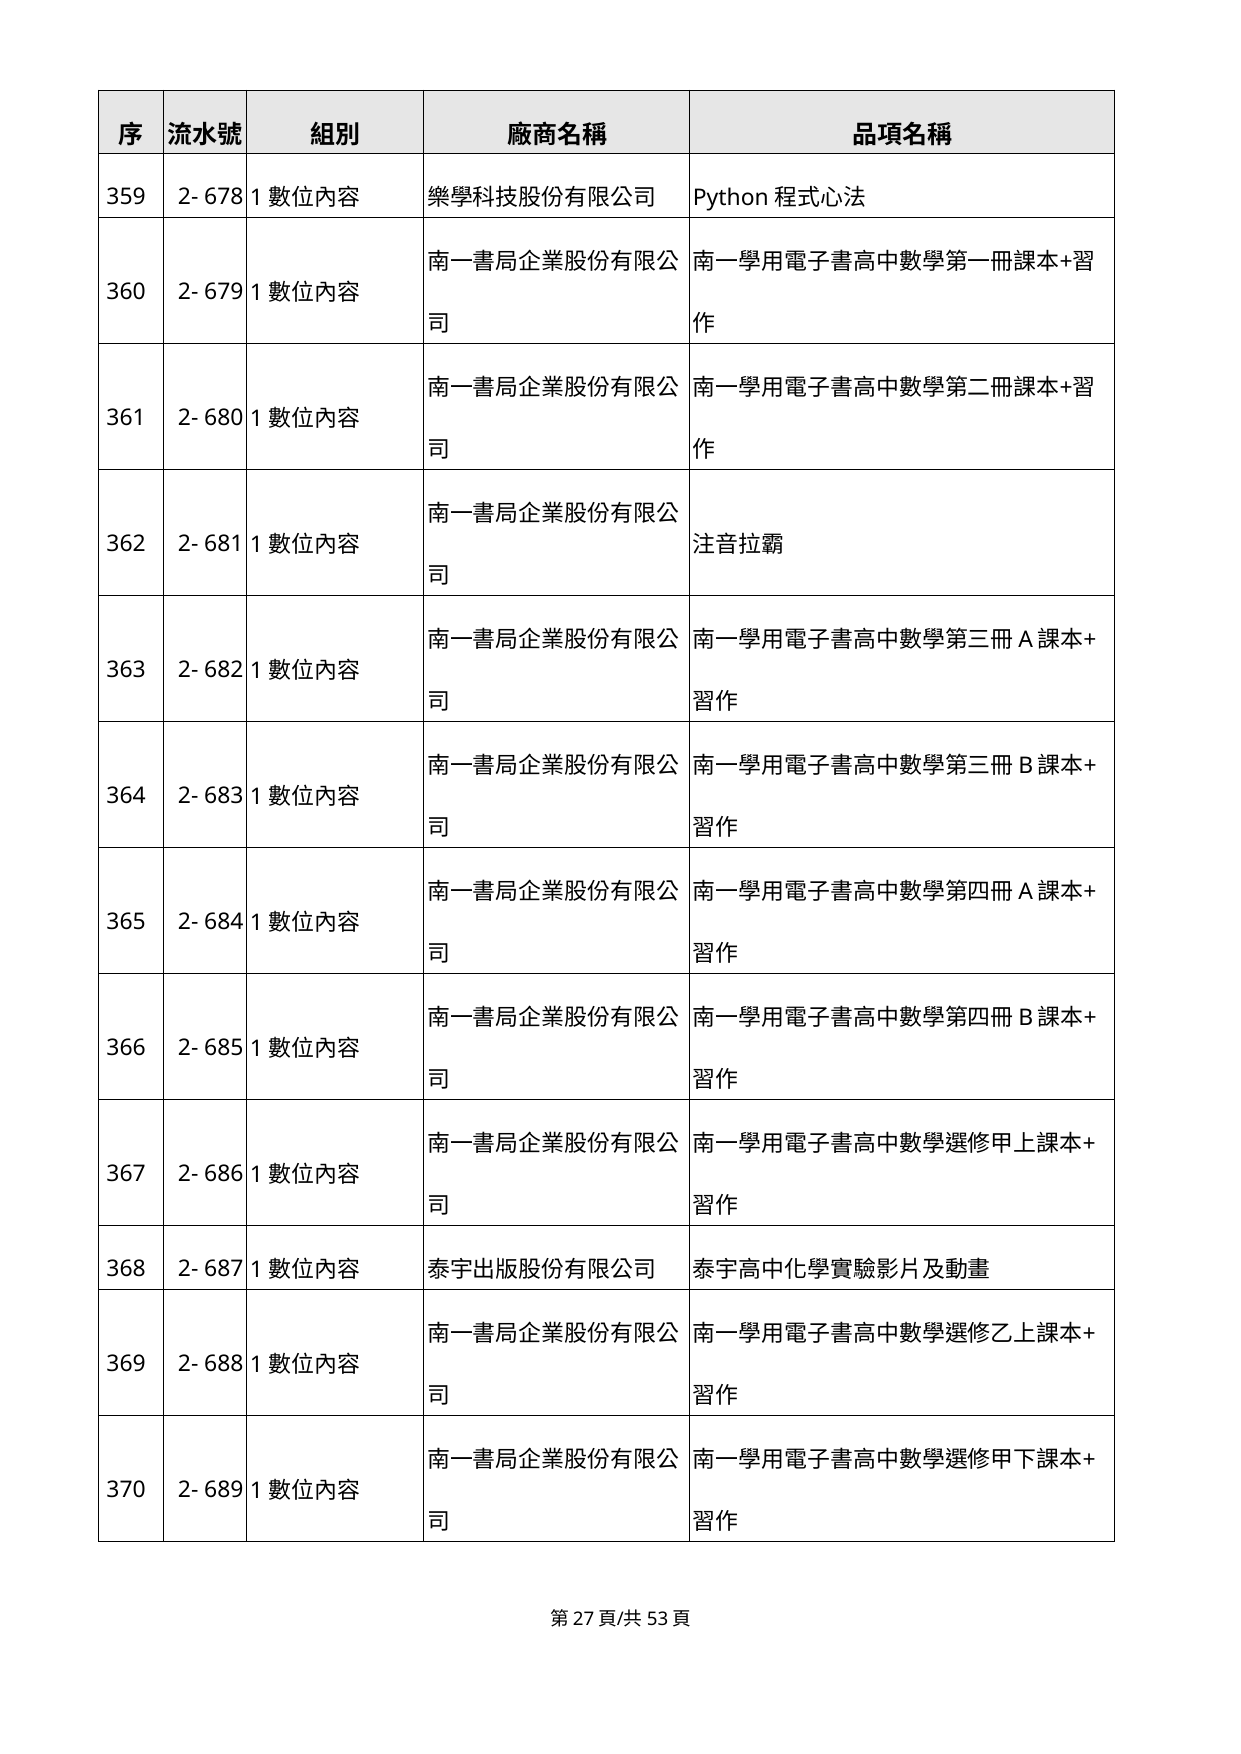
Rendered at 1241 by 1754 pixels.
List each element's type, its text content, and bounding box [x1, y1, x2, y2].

table_cell 2- [164, 1226, 201, 1288]
table_cell 泰宇高中化學實驗影片及動畫 [690, 1226, 1114, 1288]
table_cell 南一書局企業股份有限公司 [424, 470, 689, 595]
table_cell 南一學用電子書高中數學第二冊課本+習作 [690, 344, 1114, 469]
table_cell [99, 974, 163, 1099]
table_cell 683 [201, 722, 246, 847]
table_cell 2- [164, 344, 201, 469]
table_cell 2- [164, 1416, 201, 1541]
table_cell 2- [164, 154, 201, 217]
table_cell 南一書局企業股份有限公司 [424, 848, 689, 973]
table_cell 南一學用電子書高中數學選修甲下課本+習作 [690, 1416, 1114, 1541]
table_cell 682 [201, 596, 246, 721]
table_cell 685 [201, 974, 246, 1099]
table_cell 2- [164, 1100, 201, 1225]
table_cell [99, 596, 163, 721]
table_cell 南一學用電子書高中數學選修甲上課本+習作 [690, 1100, 1114, 1225]
table_cell 1 數位內容 [247, 470, 423, 595]
table_cell 南一書局企業股份有限公司 [424, 1290, 689, 1414]
table_cell 南一書局企業股份有限公司 [424, 974, 689, 1099]
table_cell 684 [201, 848, 246, 973]
table_cell [99, 470, 163, 595]
table_cell [99, 1290, 163, 1414]
table_cell [99, 344, 163, 469]
table_cell 樂學科技股份有限公司 [424, 154, 689, 217]
table_cell 南一書局企業股份有限公司 [424, 596, 689, 721]
table_cell Python 程式心法 [690, 154, 1114, 217]
table_cell 南一書局企業股份有限公司 [424, 218, 689, 343]
table_cell 南一學用電子書高中數學第三冊A課本+習作 [690, 596, 1114, 721]
table_cell 1 數位內容 [247, 218, 423, 343]
table_cell 686 [201, 1100, 246, 1225]
table_cell 2- [164, 1290, 201, 1414]
table_cell 南一學用電子書高中數學選修乙上課本+習作 [690, 1290, 1114, 1414]
table_cell [99, 1226, 163, 1288]
table_cell 1 數位內容 [247, 1226, 423, 1288]
table_cell 1 數位內容 [247, 596, 423, 721]
table_cell [99, 218, 163, 343]
table_cell 1 數位內容 [247, 974, 423, 1099]
table_header 廠商名稱 [424, 91, 689, 153]
table_cell 注音拉霸 [690, 470, 1114, 595]
table_cell 2- [164, 722, 201, 847]
table_cell [99, 722, 163, 847]
table_cell 1 數位內容 [247, 1100, 423, 1225]
table_cell 1 數位內容 [247, 722, 423, 847]
table_cell 689 [201, 1416, 246, 1541]
table_cell 2- [164, 848, 201, 973]
table_cell [99, 1100, 163, 1225]
table_cell 678 [201, 154, 246, 217]
table_cell 南一學用電子書高中數學第四冊A課本+習作 [690, 848, 1114, 973]
table_cell 2- [164, 596, 201, 721]
table_cell 1 數位內容 [247, 848, 423, 973]
table_cell 2- [164, 218, 201, 343]
table_cell 681 [201, 470, 246, 595]
table_cell [99, 1416, 163, 1541]
table_cell 680 [201, 344, 246, 469]
table_header 流水號 [164, 91, 246, 153]
table_cell 2- [164, 974, 201, 1099]
table_cell 南一書局企業股份有限公司 [424, 722, 689, 847]
table_cell 1 數位內容 [247, 344, 423, 469]
table_cell [99, 154, 163, 217]
table_cell 南一書局企業股份有限公司 [424, 1416, 689, 1541]
table_cell 南一書局企業股份有限公司 [424, 1100, 689, 1225]
table_cell 1 數位內容 [247, 1290, 423, 1414]
table_cell 泰宇出版股份有限公司 [424, 1226, 689, 1288]
table_header 組別 [247, 91, 423, 153]
table_header 序 [99, 91, 163, 153]
table_cell 1 數位內容 [247, 154, 423, 217]
table_cell 679 [201, 218, 246, 343]
table_cell 687 [201, 1226, 246, 1288]
table_cell 1 數位內容 [247, 1416, 423, 1541]
table_cell 南一學用電子書高中數學第三冊B課本+習作 [690, 722, 1114, 847]
table_cell 南一學用電子書高中數學第四冊B課本+習作 [690, 974, 1114, 1099]
table_cell 南一書局企業股份有限公司 [424, 344, 689, 469]
table_cell 2- [164, 470, 201, 595]
table_cell [99, 848, 163, 973]
table_header 品項名稱 [690, 91, 1114, 153]
table_cell 688 [201, 1290, 246, 1414]
table_cell 南一學用電子書高中數學第一冊課本+習作 [690, 218, 1114, 343]
